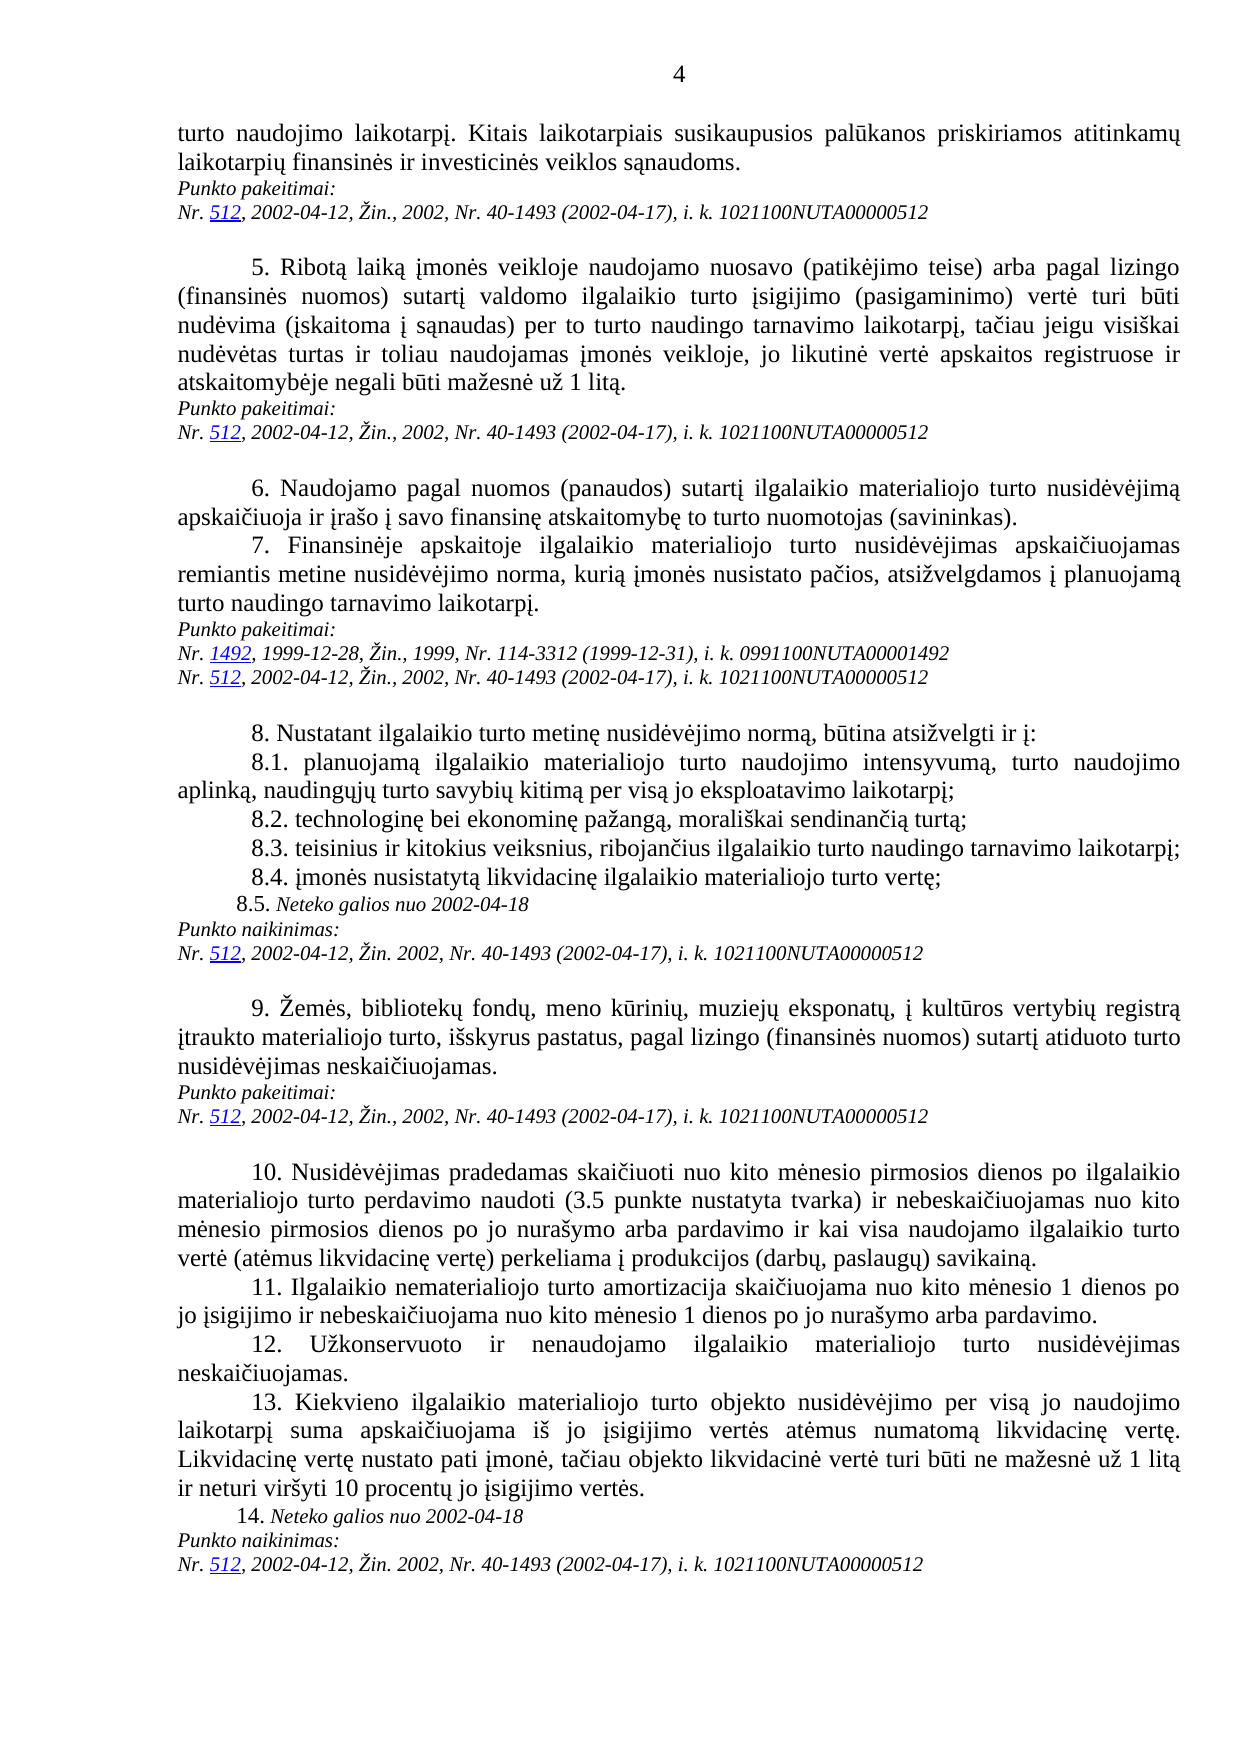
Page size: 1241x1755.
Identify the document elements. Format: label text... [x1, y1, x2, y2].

text 13. Kiekvieno ilgalaikio materialiojo turto objekto nusidėvėjimo per visą jo naudojimo laikotarpį suma apskaičiuojama iš jo įsigijimo vertės atėmus numatomą likvidacinę vertę. Likvidacinę vertę nustato pati įmonė, tačiau objekto likvidacinė vertė turi būti ne mažesnė už 1 litą ir neturi viršyti 10 procentų jo įsigijimo vertės. [177, 1387, 1181, 1502]
text Punkto pakeitimai: [177, 176, 1181, 200]
text Nr. 512, 2002-04-12, Žin. 2002, Nr. 40-1493 (2002-04-17), i. k. 1021100NUTA00000512 [177, 1552, 1181, 1576]
text Punkto pakeitimai: [177, 1080, 1181, 1104]
text Nr. 512, 2002-04-12, Žin. 2002, Nr. 40-1493 (2002-04-17), i. k. 1021100NUTA00000512 [177, 941, 1181, 965]
text Nr. 512, 2002-04-12, Žin., 2002, Nr. 40-1493 (2002-04-17), i. k. 1021100NUTA00000512 [177, 1104, 1181, 1128]
text 6. Naudojamo pagal nuomos (panaudos) sutartį ilgalaikio materialiojo turto nusidėvėjimą apskaičiuoja ir įrašo į savo finansinę atskaitomybę to turto nuomotojas (savininkas). [177, 473, 1181, 531]
text Punkto pakeitimai: [177, 617, 1181, 641]
text Punkto pakeitimai: [177, 396, 1181, 420]
text 12. Užkonservuoto ir nenaudojamo ilgalaikio materialiojo turto nusidėvėjimas neskaičiuojamas. [177, 1329, 1181, 1387]
text 8.2. technologinę bei ekonominę pažangą, morališkai sendinančią turtą; [177, 804, 1181, 833]
text Nr. 512, 2002-04-12, Žin., 2002, Nr. 40-1493 (2002-04-17), i. k. 1021100NUTA00000512 [177, 420, 1181, 444]
text 8.3. teisinius ir kitokius veiksnius, ribojančius ilgalaikio turto naudingo tarnavimo laikotarpį; [177, 833, 1181, 862]
text Nr. 512, 2002-04-12, Žin., 2002, Nr. 40-1493 (2002-04-17), i. k. 1021100NUTA00000512 [177, 200, 1181, 224]
text 11. Ilgalaikio nematerialiojo turto amortizacija skaičiuojama nuo kito mėnesio 1 dienos po jo įsigijimo ir nebeskaičiuojama nuo kito mėnesio 1 dienos po jo nurašymo arba pardavimo. [177, 1272, 1181, 1329]
text 14. Neteko galios nuo 2002-04-18 [177, 1502, 1181, 1528]
text turto naudojimo laikotarpį. Kitais laikotarpiais susikaupusios palūkanos priskiriamos atitinkamų laikotarpių finansinės ir investicinės veiklos sąnaudoms. [177, 118, 1181, 176]
text 8. Nustatant ilgalaikio turto metinę nusidėvėjimo normą, būtina atsižvelgti ir į: [177, 718, 1181, 747]
text Punkto naikinimas: [177, 917, 1181, 941]
text 5. Ribotą laiką įmonės veikloje naudojamo nuosavo (patikėjimo teise) arba pagal lizingo (finansinės nuomos) sutartį valdomo ilgalaikio turto įsigijimo (pasigaminimo) vertė turi būti nudėvima (įskaitoma į sąnaudas) per to turto naudingo tarnavimo laikotarpį, tačiau jeigu visiškai nudėvėtas turtas ir toliau naudojamas įmonės veikloje, jo likutinė vertė apskaitos registruose ir atskaitomybėje negali būti mažesnė už 1 litą. [177, 252, 1181, 396]
text 7. Finansinėje apskaitoje ilgalaikio materialiojo turto nusidėvėjimas apskaičiuojamas remiantis metine nusidėvėjimo norma, kurią įmonės nusistato pačios, atsižvelgdamos į planuojamą turto naudingo tarnavimo laikotarpį. [177, 531, 1181, 617]
text 8.5. Neteko galios nuo 2002-04-18 [177, 890, 1181, 917]
text 8.4. įmonės nusistatytą likvidacinę ilgalaikio materialiojo turto vertę; [177, 862, 1181, 890]
text Nr. 512, 2002-04-12, Žin., 2002, Nr. 40-1493 (2002-04-17), i. k. 1021100NUTA00000512 [177, 665, 1181, 689]
text Punkto naikinimas: [177, 1528, 1181, 1552]
text 9. Žemės, bibliotekų fondų, meno kūrinių, muziejų eksponatų, į kultūros vertybių registrą įtraukto materialiojo turto, išskyrus pastatus, pagal lizingo (finansinės nuomos) sutartį atiduoto turto nusidėvėjimas neskaičiuojamas. [177, 993, 1181, 1080]
text 8.1. planuojamą ilgalaikio materialiojo turto naudojimo intensyvumą, turto naudojimo aplinką, naudingųjų turto savybių kitimą per visą jo eksploatavimo laikotarpį; [177, 747, 1181, 804]
text Nr. 1492, 1999-12-28, Žin., 1999, Nr. 114-3312 (1999-12-31), i. k. 0991100NUTA00001492 [177, 641, 1181, 665]
text 10. Nusidėvėjimas pradedamas skaičiuoti nuo kito mėnesio pirmosios dienos po ilgalaikio materialiojo turto perdavimo naudoti (3.5 punkte nustatyta tvarka) ir nebeskaičiuojamas nuo kito mėnesio pirmosios dienos po jo nurašymo arba pardavimo ir kai visa naudojamo ilgalaikio turto vertė (atėmus likvidacinę vertę) perkeliama į produkcijos (darbų, paslaugų) savikainą. [177, 1157, 1181, 1272]
